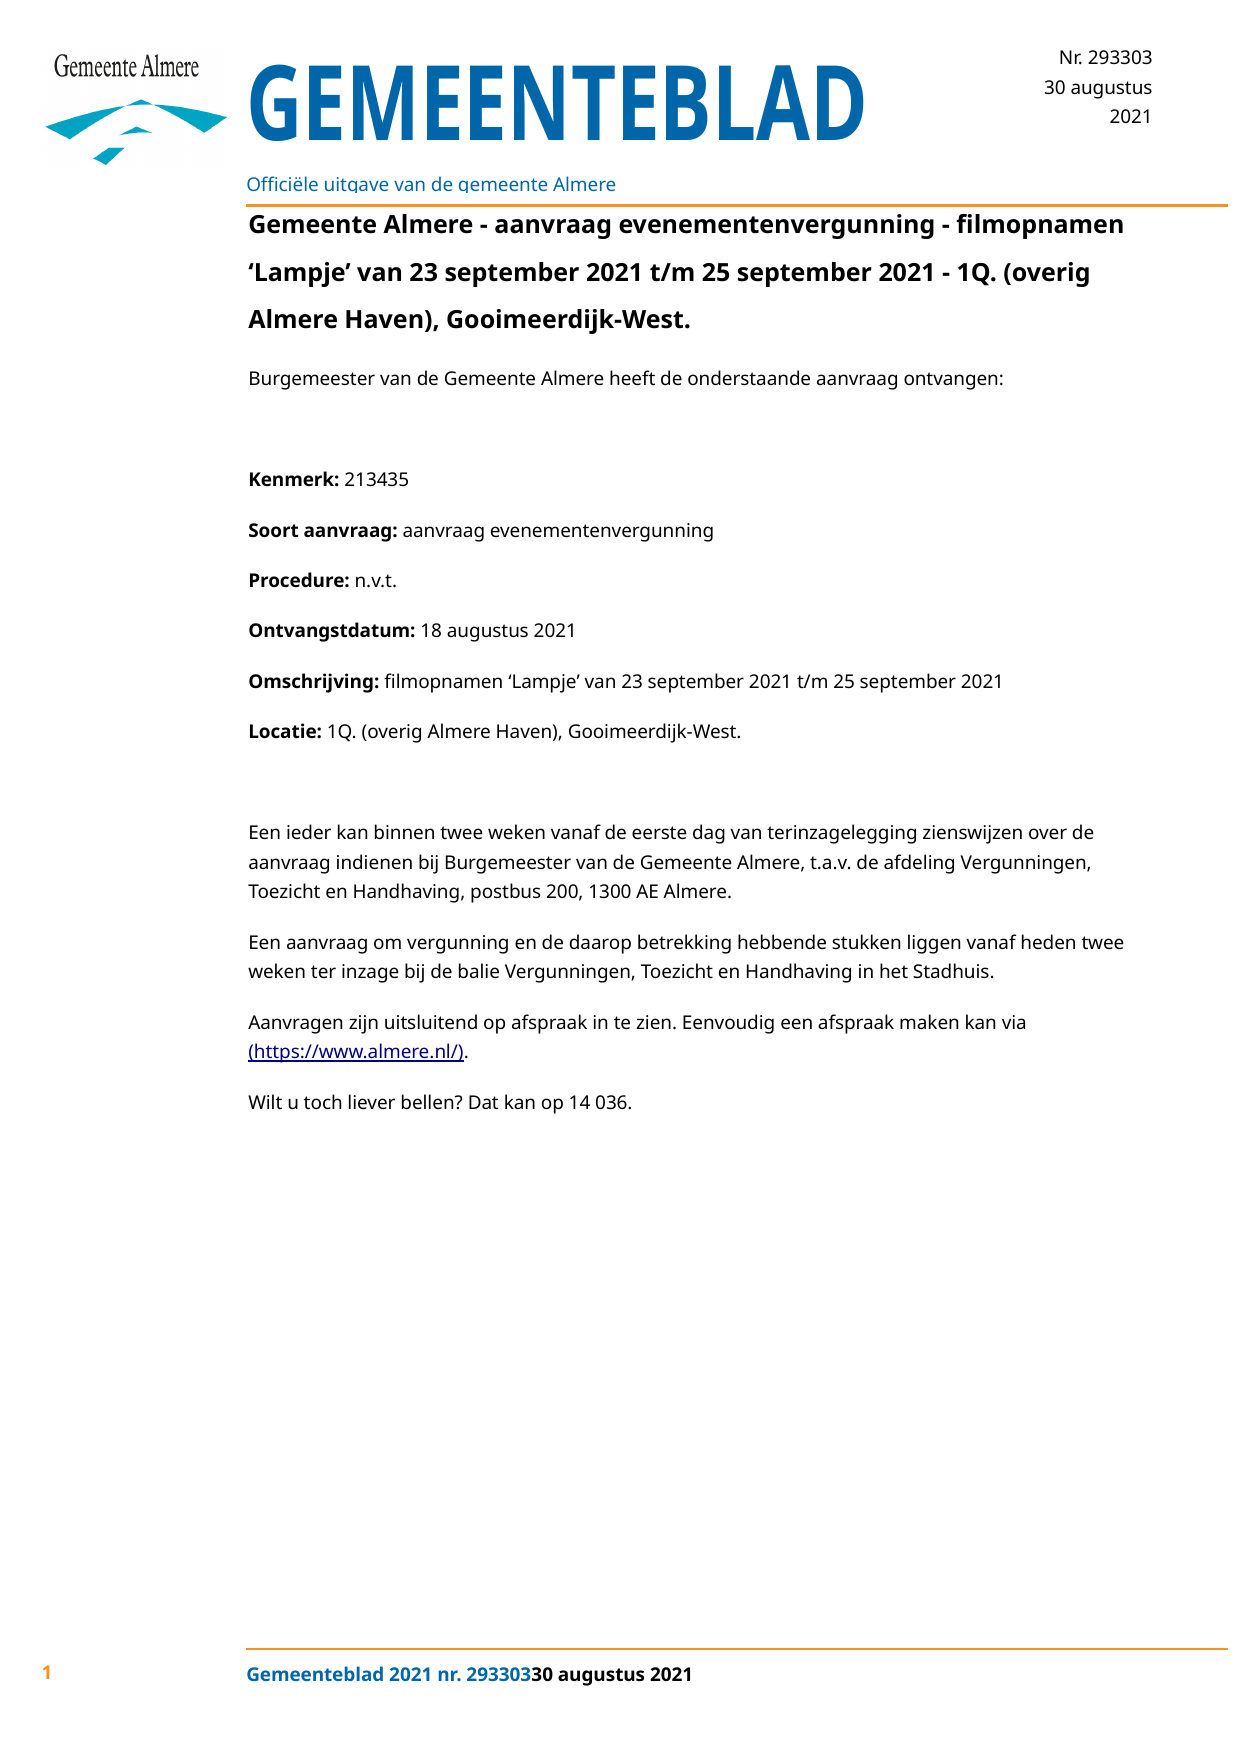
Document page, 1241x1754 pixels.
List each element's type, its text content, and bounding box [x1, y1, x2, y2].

text Locatie: 1Q. (overig Almere Haven), Gooimeerdijk-West. [248, 718, 1152, 744]
text Burgemeester van de Gemeente Almere heeft de onderstaande aanvraag ontvangen: [248, 366, 1152, 391]
text Een ieder kan binnen twee weken vanaf de eerste dag van terinzagelegging zienswijzen over de aanvraag indienen bij Burgemeester van de Gemeente Almere, t.a.v. de afdeling Vergunningen, Toezicht en Handhaving, postbus 200, 1300 AE Almere. [248, 819, 1152, 904]
text Soort aanvraag: aanvraag evenementenvergunning [248, 517, 1152, 542]
text Omschrijving: filmopnamen ‘Lampje’ van 23 september 2021 t/m 25 september 2021 [248, 668, 1152, 694]
text Procedure: n.v.t. [248, 567, 1152, 593]
text Gemeente Almere - aanvraag evenementenvergunning - filmopnamen ‘Lampje’ van 23 september 2021 t/m 25 september 2021 - 1Q. (overig Almere Haven), Gooimeerdijk-West. [248, 207, 1152, 336]
text Aanvragen zijn uitsluitend op afspraak in te zien. Eenvoudig een afspraak maken kan via (https://www.almere.nl/). [248, 1009, 1152, 1064]
text Kenmerk: 213435 [248, 466, 1152, 492]
text Ontvangstdatum: 18 augustus 2021 [248, 618, 1152, 643]
text Wilt u toch liever bellen? Dat kan op 14 036. [248, 1089, 1152, 1114]
text Een aanvraag om vergunning en de daarop betrekking hebbende stukken liggen vanaf heden twee weken ter inzage bij de balie Vergunningen, Toezicht en Handhaving in het Stadhuis. [248, 929, 1152, 984]
picture [41, 47, 231, 172]
